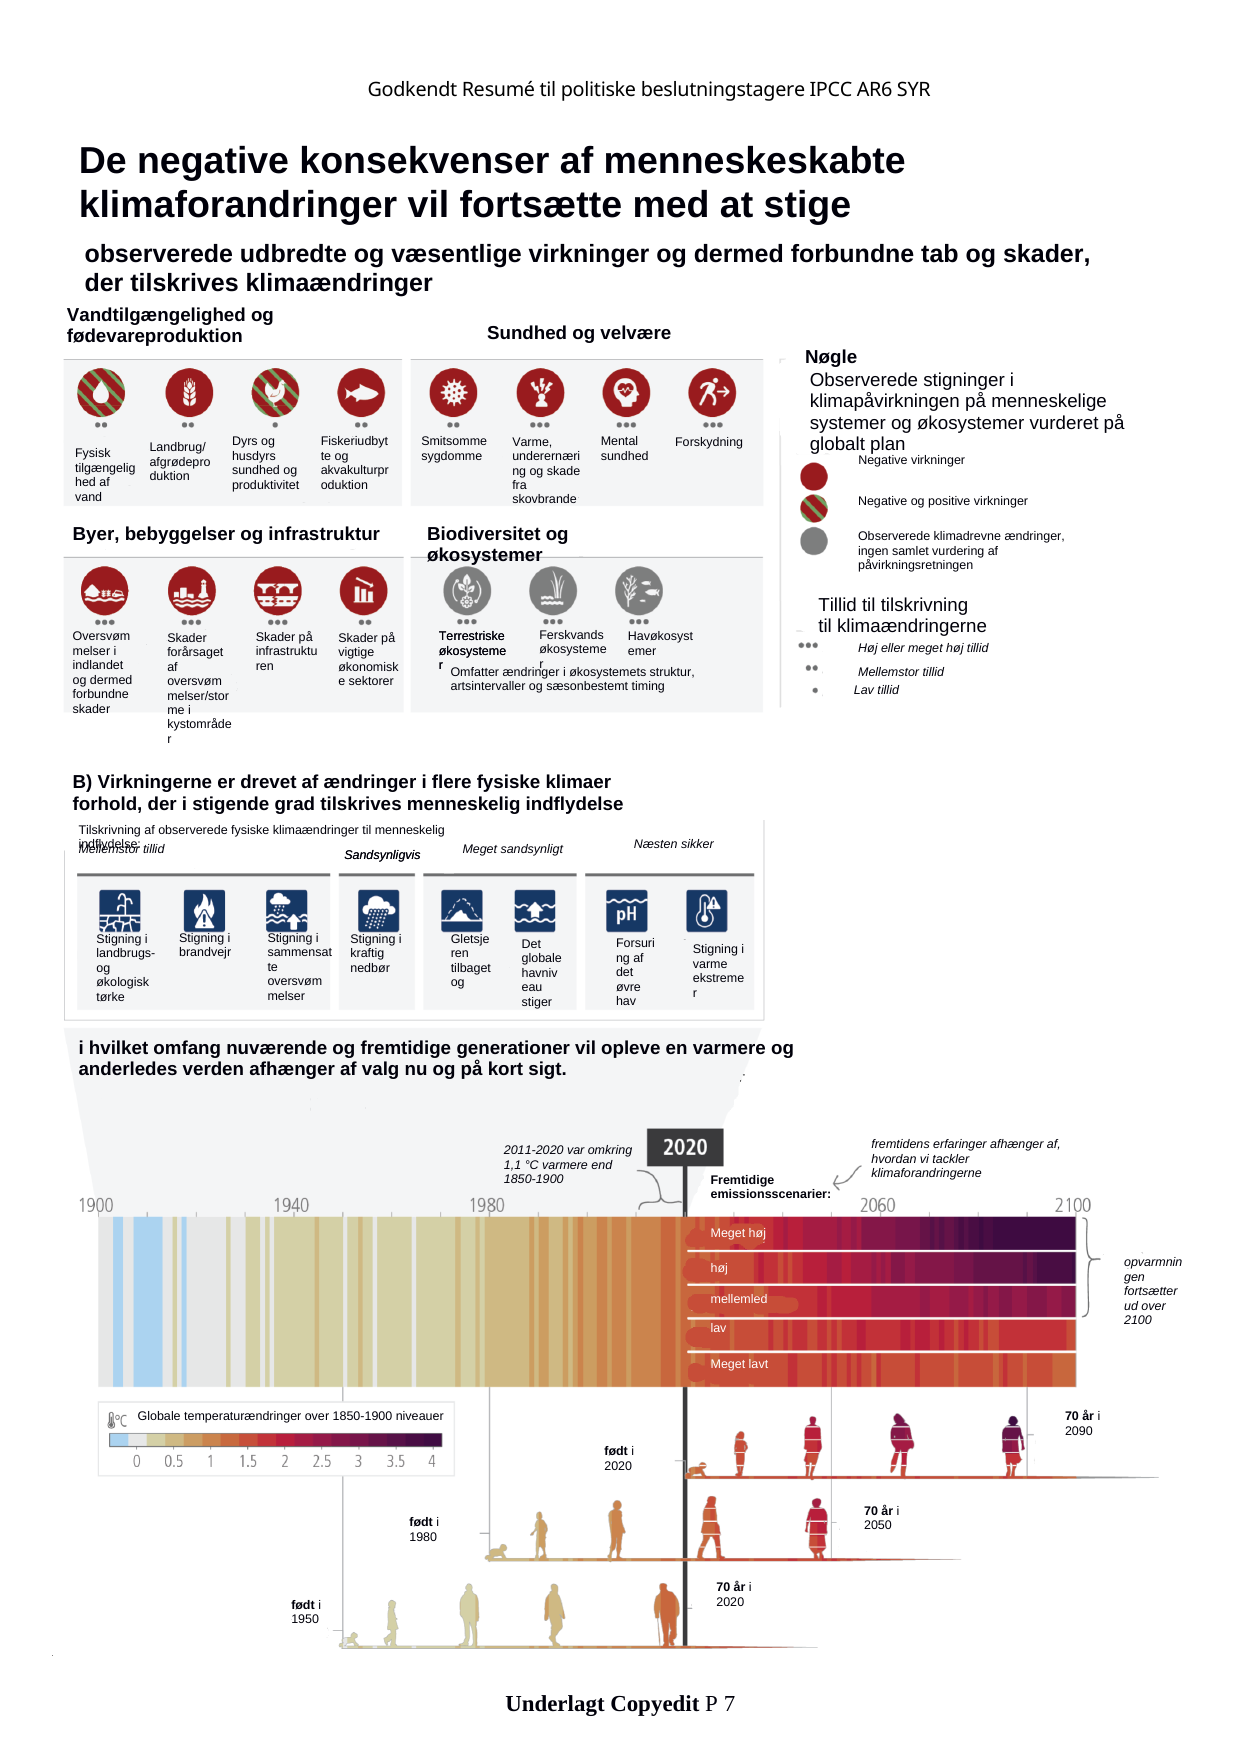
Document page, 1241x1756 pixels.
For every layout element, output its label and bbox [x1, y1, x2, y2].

picture [86, 159, 98, 169]
picture [565, 164, 572, 170]
picture [187, 159, 195, 169]
picture [857, 159, 865, 170]
picture [255, 159, 260, 168]
picture [52, 159, 1175, 1656]
picture [209, 164, 216, 170]
picture [436, 159, 441, 168]
picture [834, 164, 841, 170]
picture [327, 159, 336, 170]
